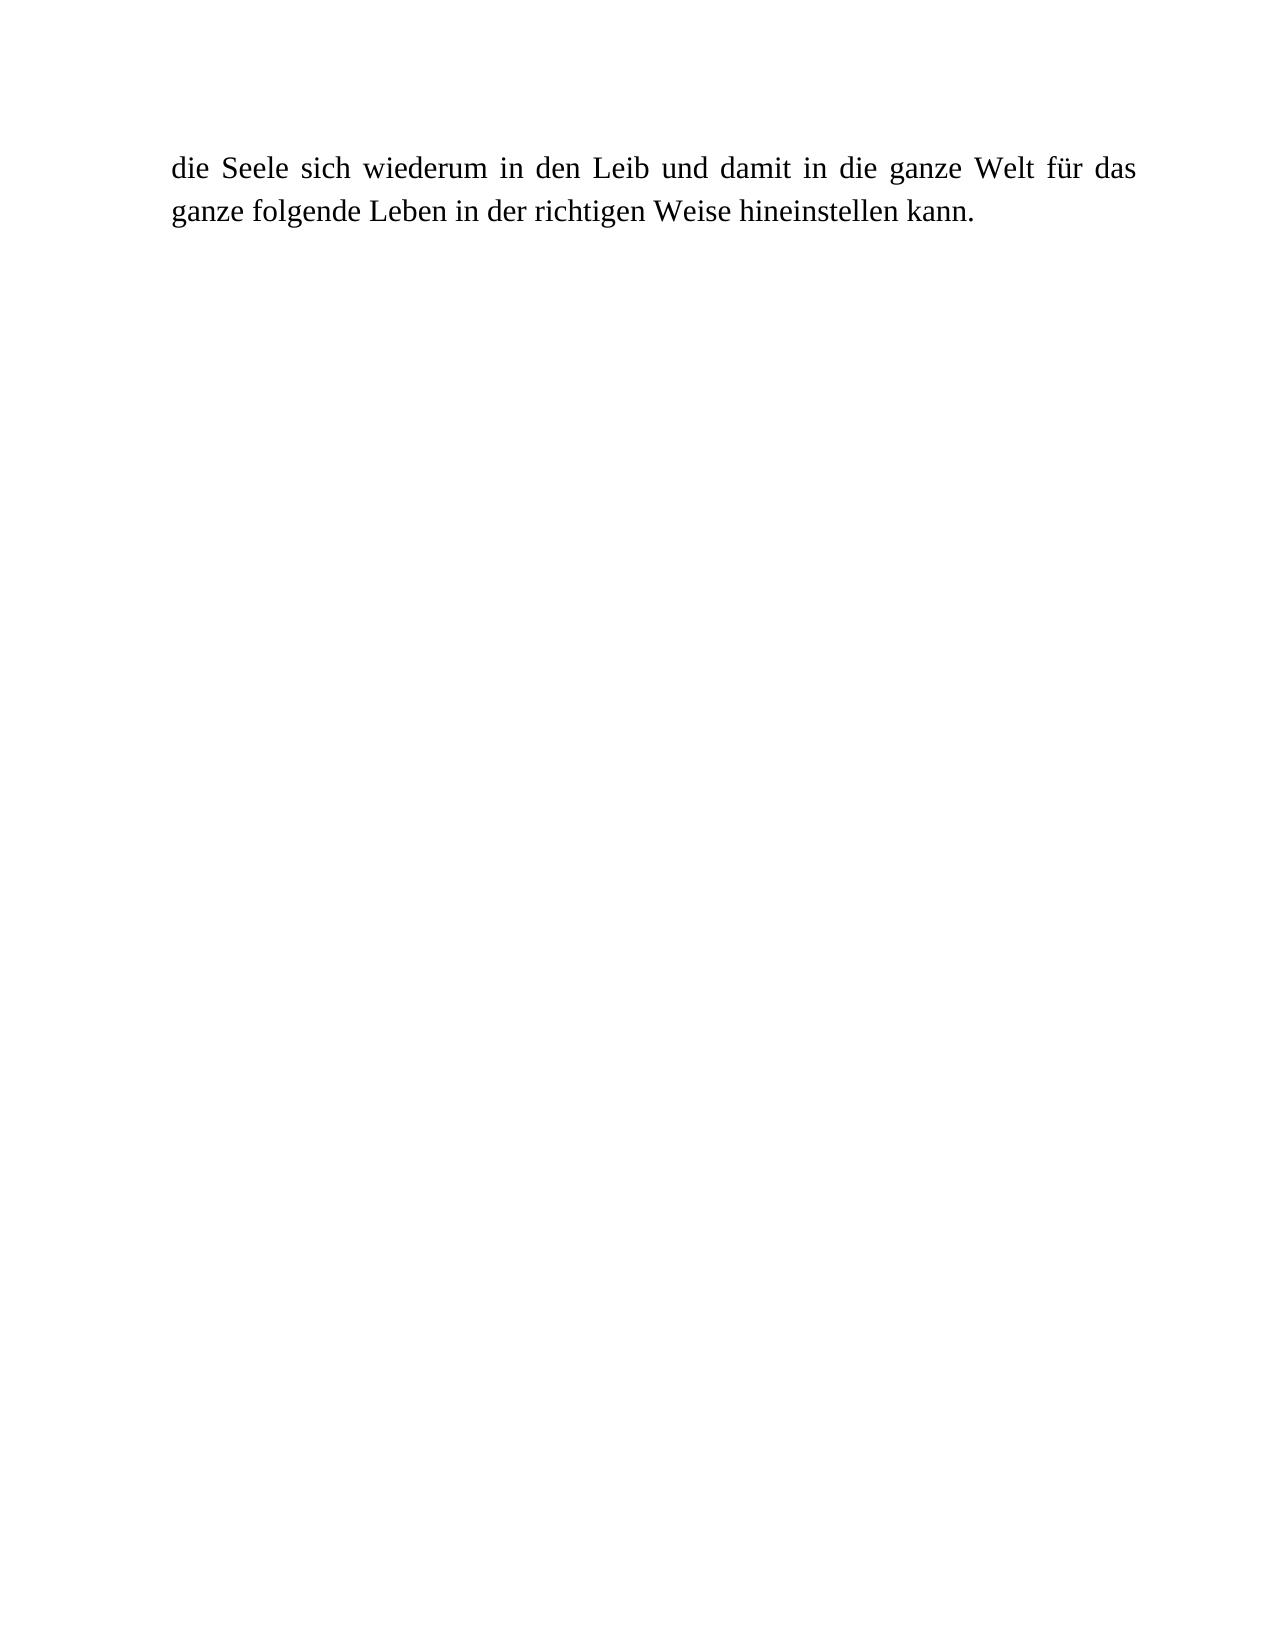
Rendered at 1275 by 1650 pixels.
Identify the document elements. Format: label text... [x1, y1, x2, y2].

text die Seele sich wiederum in den Leib und damit in die ganze Welt für das ganze folgende Leben in der richtigen Weise hineinstellen kann. [171, 149, 1137, 228]
